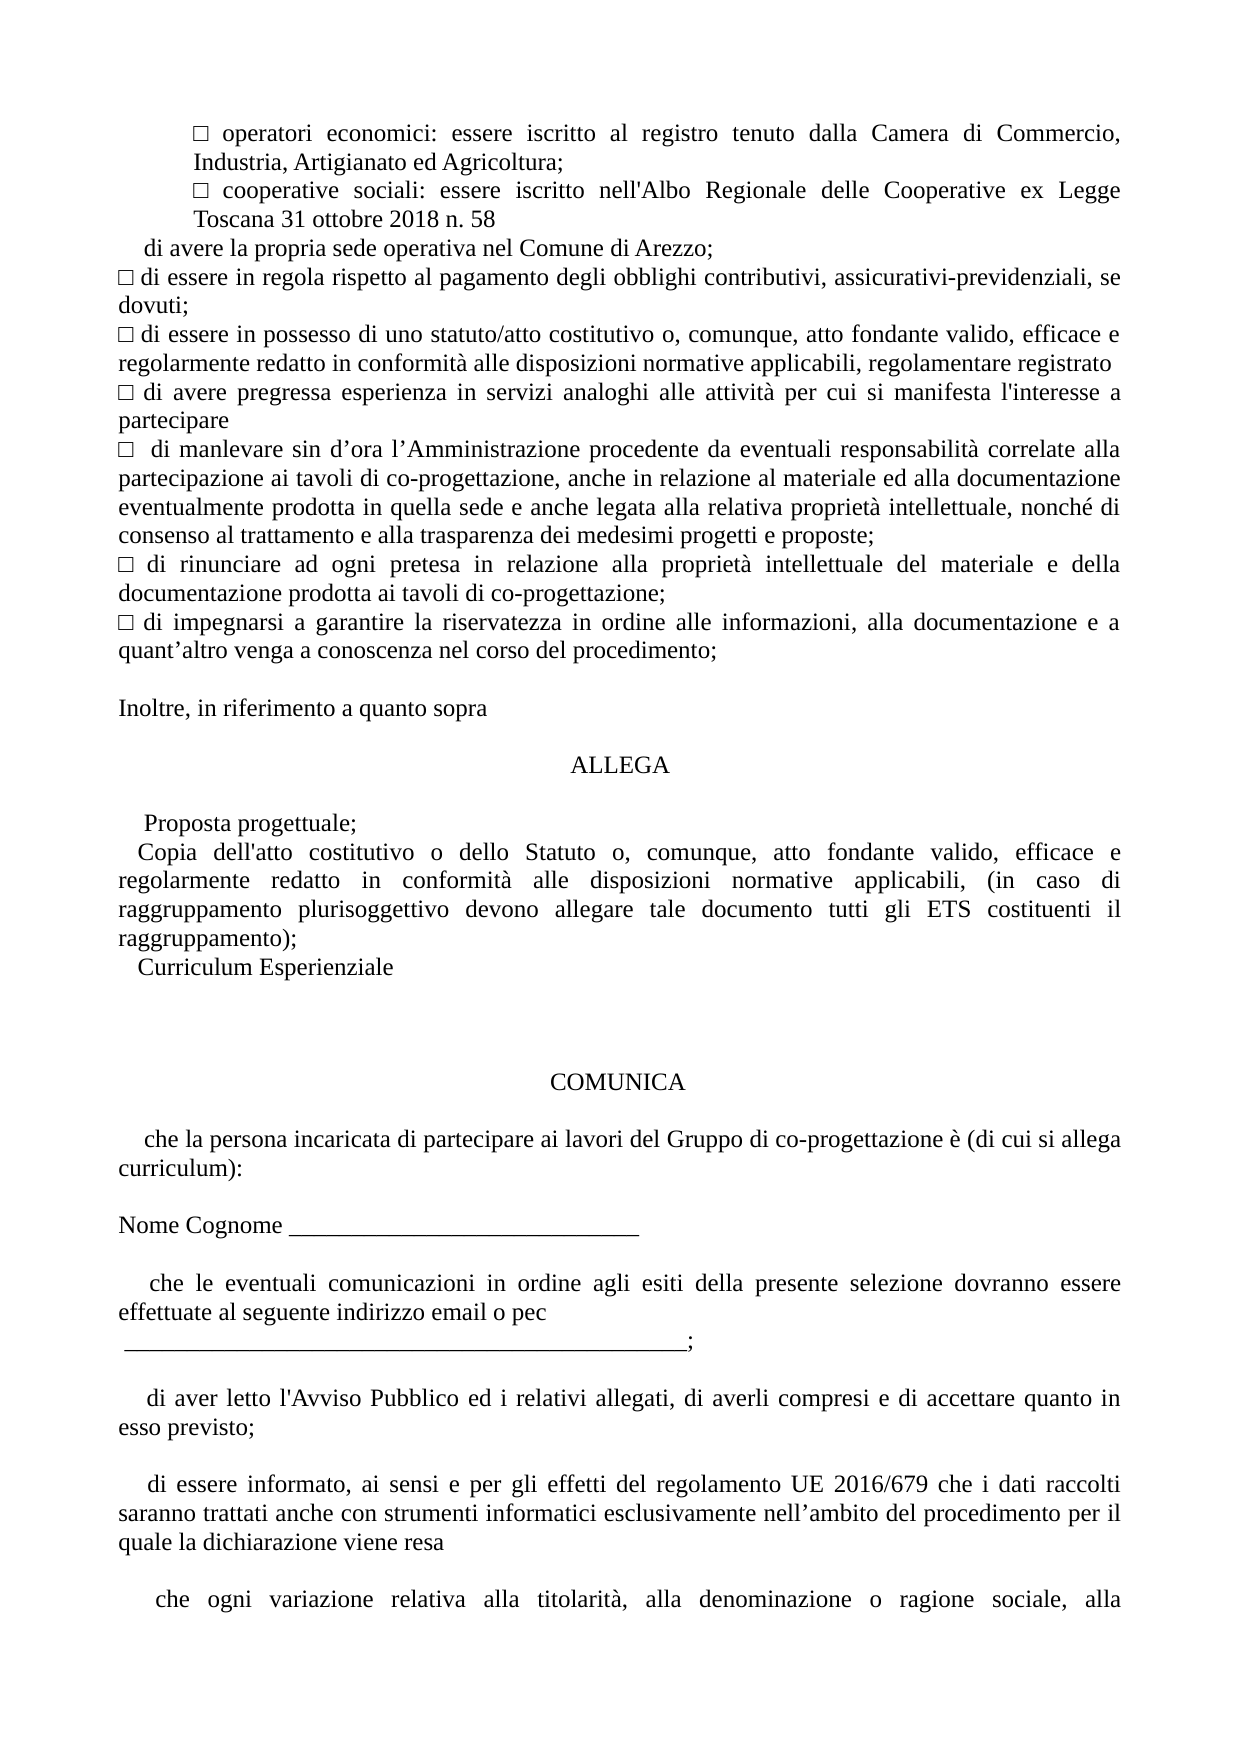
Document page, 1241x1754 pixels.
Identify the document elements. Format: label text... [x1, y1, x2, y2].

text  di essere informato, ai sensi e per gli effetti del regolamento UE 2016/679 che i dati raccolti saranno trattati anche con strumenti informatici esclusivamente nell’ambito del procedimento per il quale la dichiarazione viene resa [118, 1469, 1122, 1556]
text  che la persona incaricata di partecipare ai lavori del Gruppo di co-progettazione è (di cui si allega curriculum): [118, 1124, 1122, 1182]
text  di avere la propria sede operativa nel Comune di Arezzo; [118, 233, 1122, 262]
text _____________________________________________; [118, 1326, 1122, 1354]
text Inoltre, in riferimento a quanto sopra [118, 693, 1122, 722]
list □ cooperative sociali: essere iscritto nell'Albo Regionale delle Cooperative ex Legge Toscana 31 ottobre 2018 n. 58 [156, 176, 1122, 233]
text Curriculum Esperienziale [118, 952, 1122, 981]
text □ di avere pregressa esperienza in servizi analoghi alle attività per cui si manifesta l'interesse a partecipare [118, 377, 1122, 434]
text ALLEGA [118, 751, 1122, 779]
text Copia dell'atto costitutivo o dello Statuto o, comunque, atto fondante valido, efficace e regolarmente redatto in conformità alle disposizioni normative applicabili, (in caso di raggruppamento plurisoggettivo devono allegare tale documento tutti gli ETS costituenti il raggruppamento); [118, 837, 1122, 952]
text □ di impegnarsi a garantire la riservatezza in ordine alle informazioni, alla documentazione e a quant’altro venga a conoscenza nel corso del procedimento; [118, 607, 1122, 664]
text □ di manlevare sin d’ora l’Amministrazione procedente da eventuali responsabilità correlate alla partecipazione ai tavoli di co-progettazione, anche in relazione al materiale ed alla documentazione eventualmente prodotta in quella sede e anche legata alla relativa proprietà intellettuale, nonché di consenso al trattamento e alla trasparenza dei medesimi progetti e proposte; [118, 434, 1122, 549]
text  di aver letto l'Avviso Pubblico ed i relativi allegati, di averli compresi e di accettare quanto in esso previsto; [118, 1383, 1122, 1441]
text  che ogni variazione relativa alla titolarità, alla denominazione o ragione sociale, alla [118, 1584, 1122, 1613]
list □ operatori economici: essere iscritto al registro tenuto dalla Camera di Commercio, Industria, Artigianato ed Agricoltura; [156, 118, 1122, 176]
text □ di essere in possesso di uno statuto/atto costitutivo o, comunque, atto fondante valido, efficace e regolarmente redatto in conformità alle disposizioni normative applicabili, regolamentare registrato [118, 319, 1122, 377]
text □ di essere in regola rispetto al pagamento degli obblighi contributivi, assicurativi-previdenziali, se dovuti; [118, 262, 1122, 319]
text Nome Cognome ____________________________ [118, 1211, 1122, 1239]
text  Proposta progettuale; [118, 808, 1122, 837]
text □ di rinunciare ad ogni pretesa in relazione alla proprietà intellettuale del materiale e della documentazione prodotta ai tavoli di co-progettazione; [118, 549, 1122, 607]
text COMUNICA [118, 1067, 1122, 1096]
text  che le eventuali comunicazioni in ordine agli esiti della presente selezione dovranno essere effettuate al seguente indirizzo email o pec [118, 1268, 1122, 1326]
